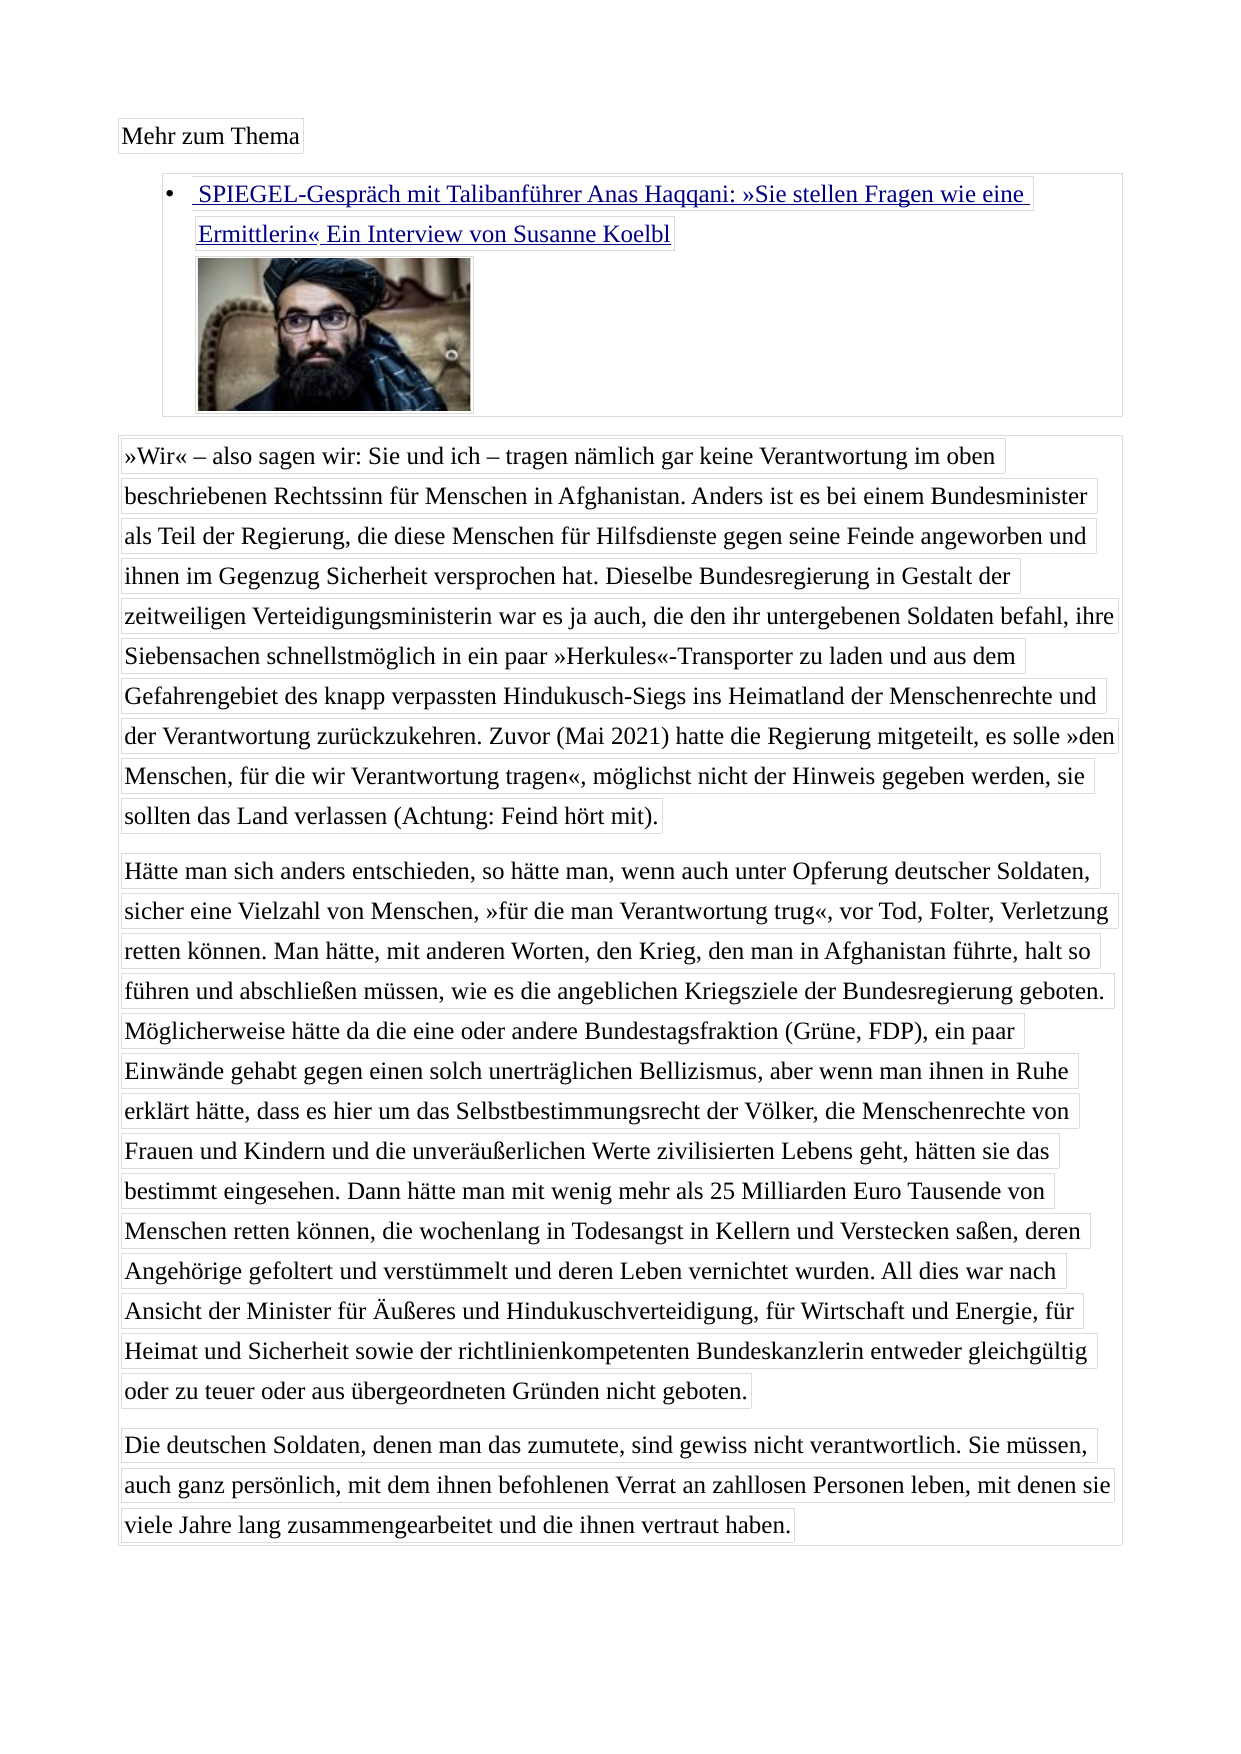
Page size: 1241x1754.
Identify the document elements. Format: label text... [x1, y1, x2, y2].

text [304, 118, 1122, 153]
picture [197, 258, 471, 411]
text Die deutschen Soldaten, denen man das zumutete, sind gewiss nicht verantwortlich. Sie müssen, auch ganz persönlich, mit dem ihnen befohlenen Verrat an zahllosen Personen leben, mit denen sie viele Jahre lang zusammengearbeitet und die ihnen vertraut haben. [119, 1424, 1122, 1545]
text »Wir« – also sagen wir: Sie und ich – tragen nämlich gar keine Verantwortung im oben beschriebenen Rechtssinn für Menschen in Afghanistan. Anders ist es bei einem Bundesminister als Teil der Regierung, die diese Menschen für Hilfsdienste gegen seine Feinde angeworben und ihnen im Gegenzug Sicherheit versprochen hat. Dieselbe Bundesregierung in Gestalt der zeitweiligen Verteidigungsministerin war es ja auch, die den ihr untergebenen Soldaten befahl, ihre Siebensachen schnellstmöglich in ein paar »Herkules«-Transporter zu laden und aus dem Gefahrengebiet des knapp verpassten Hindukusch-Siegs ins Heimatland der Menschenrechte und der Verantwortung zurückzukehren. Zuvor (Mai 2021) hatte die Regierung mitgeteilt, es solle »den Menschen, für die wir Verantwortung tragen«, möglichst nicht der Hinweis gegeben werden, sie sollten das Land verlassen (Achtung: Feind hört mit). [119, 436, 1122, 833]
text Hätte man sich anders entschieden, so hätte man, wenn auch unter Opferung deutscher Soldaten, sicher eine Vielzahl von Menschen, »für die man Verantwortung trug«, vor Tod, Folter, Verletzung retten können. Man hätte, mit anderen Worten, den Krieg, den man in Afghanistan führte, halt so führen und abschließen müssen, wie es die angeblichen Kriegsziele der Bundesregierung geboten. Möglicherweise hätte da die eine oder andere Bundestagsfraktion (Grüne, FDP), ein paar Einwände gehabt gegen einen solch unerträglichen Bellizismus, aber wenn man ihnen in Ruhe erklärt hätte, dass es hier um das Selbstbestimmungsrecht der Völker, die Menschenrechte von Frauen und Kindern und die unveräußerlichen Werte zivilisierten Lebens geht, hätten sie das bestimmt eingesehen. Dann hätte man mit wenig mehr als 25 Milliarden Euro Tausende von Menschen retten können, die wochenlang in Todesangst in Kellern und Verstecken saßen, deren Angehörige gefoltert und verstümmelt und deren Leben vernichtet wurden. All dies war nach Ansicht der Minister für Äußeres und Hindukuschverteidigung, für Wirtschaft und Energie, für Heimat und Sicherheit sowie der richtlinienkompetenten Bundeskanzlerin entweder gleichgültig oder zu teuer oder aus übergeordneten Gründen nicht geboten. [119, 850, 1122, 1408]
text Mehr zum Thema [119, 119, 303, 153]
list SPIEGEL-Gespräch mit Talibanführer Anas Haqqani: »Sie stellen Fragen wie eine Ermittlerin« Ein Interview von Susanne Koelbl [163, 174, 1122, 251]
